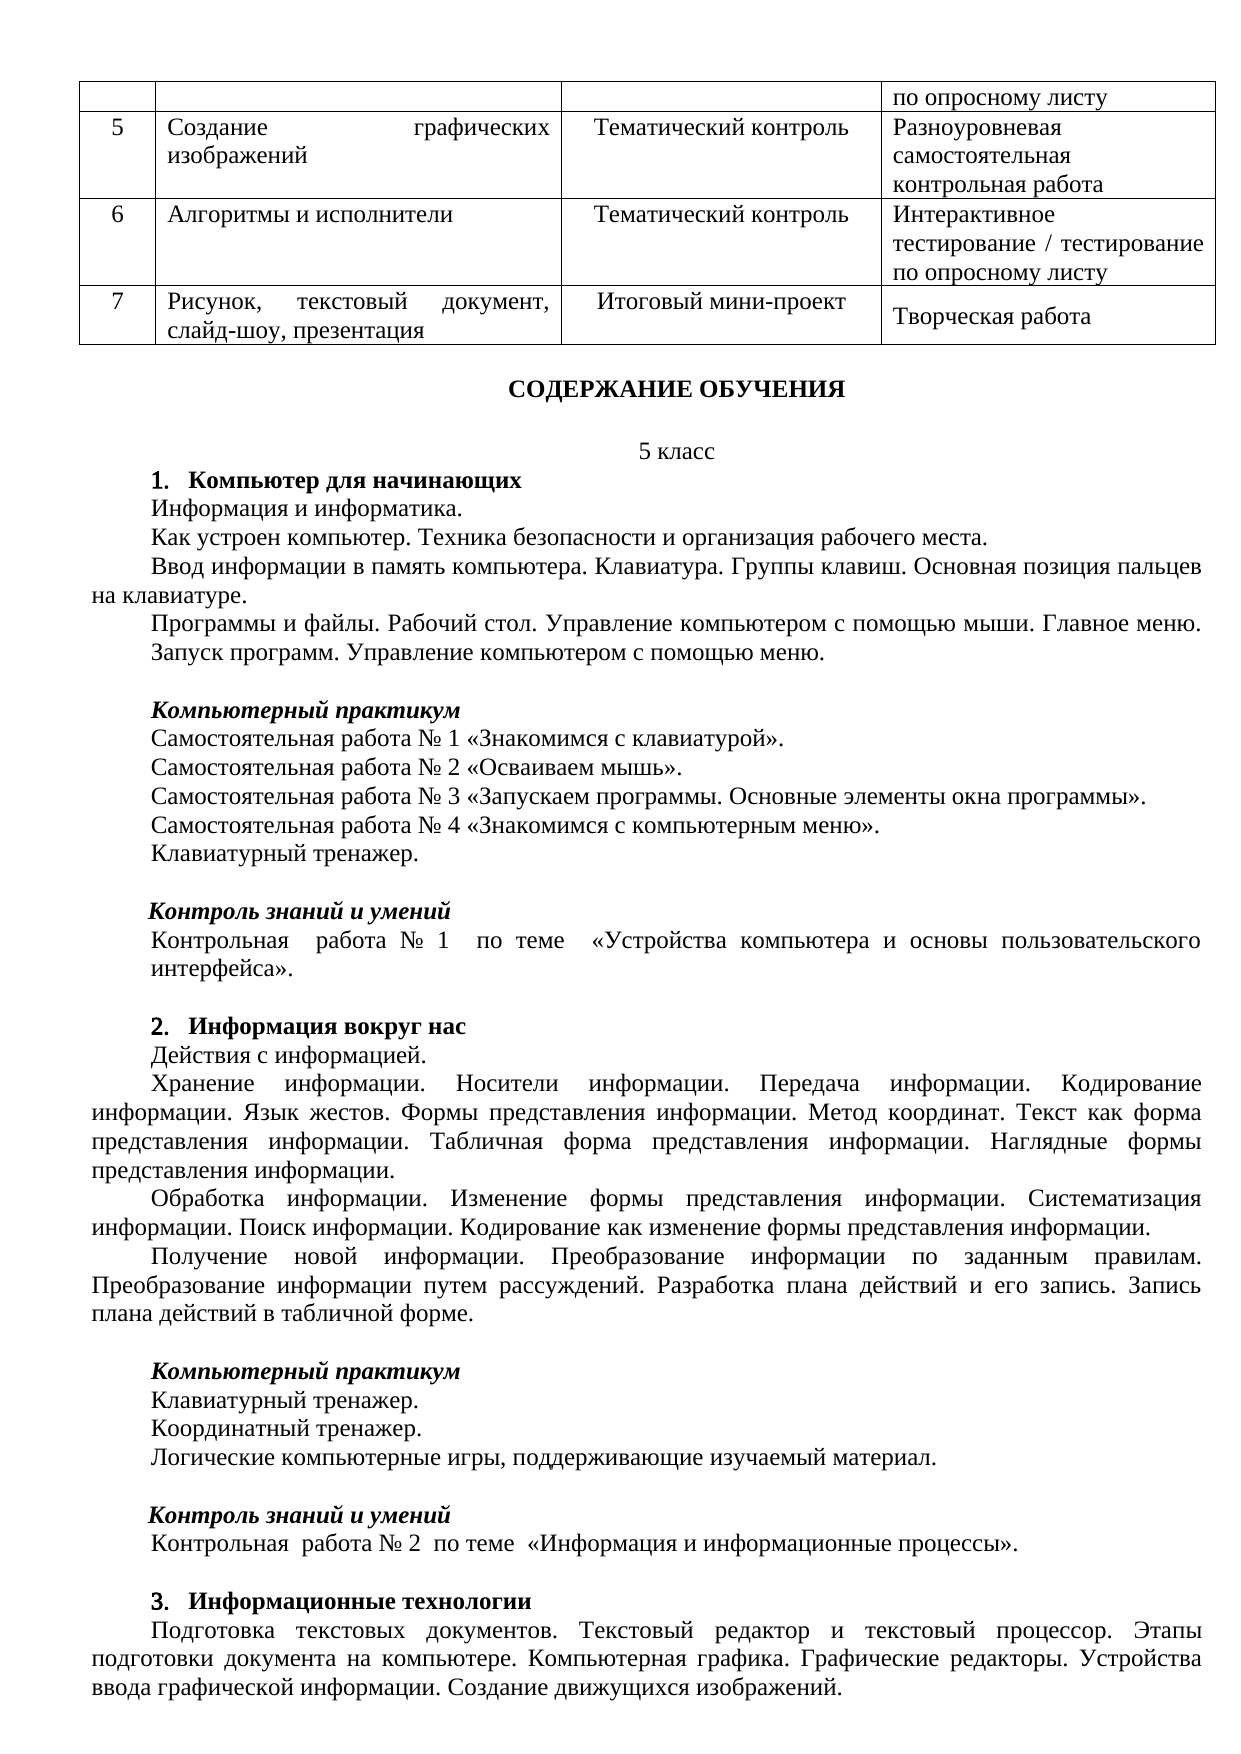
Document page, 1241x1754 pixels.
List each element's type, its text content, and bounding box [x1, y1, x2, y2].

table_cell Разноуровневая самостоятельная контрольная работа [882, 112, 1215, 198]
table_cell Тематический контроль [562, 112, 881, 198]
text Получение новой информации. Преобразование информации по заданным правилам. Преобразование информации путем рассуждений. Разработка плана действий и его запись. Запись плана действий в табличной форме. [91, 1241, 1203, 1327]
text Контрольная работа № 1 по теме «Устройства компьютера и основы пользовательского интерфейса». [151, 925, 1203, 982]
text Самостоятельная работа № 3 «Запускаем программы. Основные элементы окна программы». [91, 781, 1203, 810]
text Программы и файлы. Рабочий стол. Управление компьютером с помощью мыши. Главное меню. Запуск программ. Управление компьютером с помощью меню. [151, 608, 1203, 666]
table_cell [562, 82, 881, 111]
list Компьютер для начинающих [151, 465, 1203, 493]
table_cell по опросному листу [882, 82, 1215, 111]
text Координатный тренажер. [91, 1413, 1203, 1442]
text Контроль знаний и умений [91, 1500, 1203, 1528]
text Компьютерный практикум [151, 695, 1203, 723]
table_cell 7 [80, 286, 155, 344]
text Ввод информации в память компьютера. Клавиатура. Группы клавиш. Основная позиция пальцев на клавиатуре. [91, 551, 1203, 608]
text Подготовка текстовых документов. Текстовый редактор и текстовый процессор. Этапы подготовки документа на компьютере. Компьютерная графика. Графические редакторы. Устройства ввода графической информации. Создание движущихся изображений. [91, 1615, 1203, 1701]
table_cell Алгоритмы и исполнители [156, 199, 561, 285]
table_cell Творческая работа [882, 286, 1215, 344]
table_cell [80, 82, 155, 111]
text Логические компьютерные игры, поддерживающие изучаемый материал. [91, 1442, 1203, 1471]
table_cell Рисунок, текстовый документ, слайд-шоу, презентация [156, 286, 561, 344]
text Компьютерный практикум [91, 1356, 1203, 1385]
text Хранение информации. Носители информации. Передача информации. Кодирование информации. Язык жестов. Формы представления информации. Метод координат. Текст как форма представления информации. Табличная форма представления информации. Наглядные формы представления информации. [91, 1068, 1203, 1183]
text Информация и информатика. [151, 493, 1203, 522]
text Клавиатурный тренажер. [151, 838, 1203, 867]
table_cell Тематический контроль [562, 199, 881, 285]
table_cell [156, 82, 561, 111]
text Контроль знаний и умений [91, 896, 1203, 925]
text Самостоятельная работа № 4 «Знакомимся с компьютерным меню». [151, 810, 1203, 838]
text Содержание обучения [91, 374, 1203, 402]
text Как устроен компьютер. Техника безопасности и организация рабочего места. [151, 522, 1203, 551]
text Самостоятельная работа № 1 «Знакомимся с клавиатурой». [151, 723, 1203, 752]
table_cell Создание графических изображений [156, 112, 561, 198]
text Действия с информацией. [151, 1040, 1203, 1068]
text Клавиатурный тренажер. [91, 1385, 1203, 1413]
text 5 класс [91, 436, 1203, 465]
table_cell 5 [80, 112, 155, 198]
table_cell Интерактивное тестирование / тестирование по опросному листу [882, 199, 1215, 285]
text Контрольная работа № 2 по теме «Информация и информационные процессы». [151, 1528, 1203, 1557]
list Информация вокруг нас [151, 1011, 1203, 1040]
table_cell Итоговый мини-проект [562, 286, 881, 344]
text Самостоятельная работа № 2 «Осваиваем мышь». [151, 752, 1203, 781]
text Обработка информации. Изменение формы представления информации. Систематизация информации. Поиск информации. Кодирование как изменение формы представления информации. [91, 1183, 1203, 1241]
table_cell 6 [80, 199, 155, 285]
list Информационные технологии [151, 1586, 1203, 1615]
